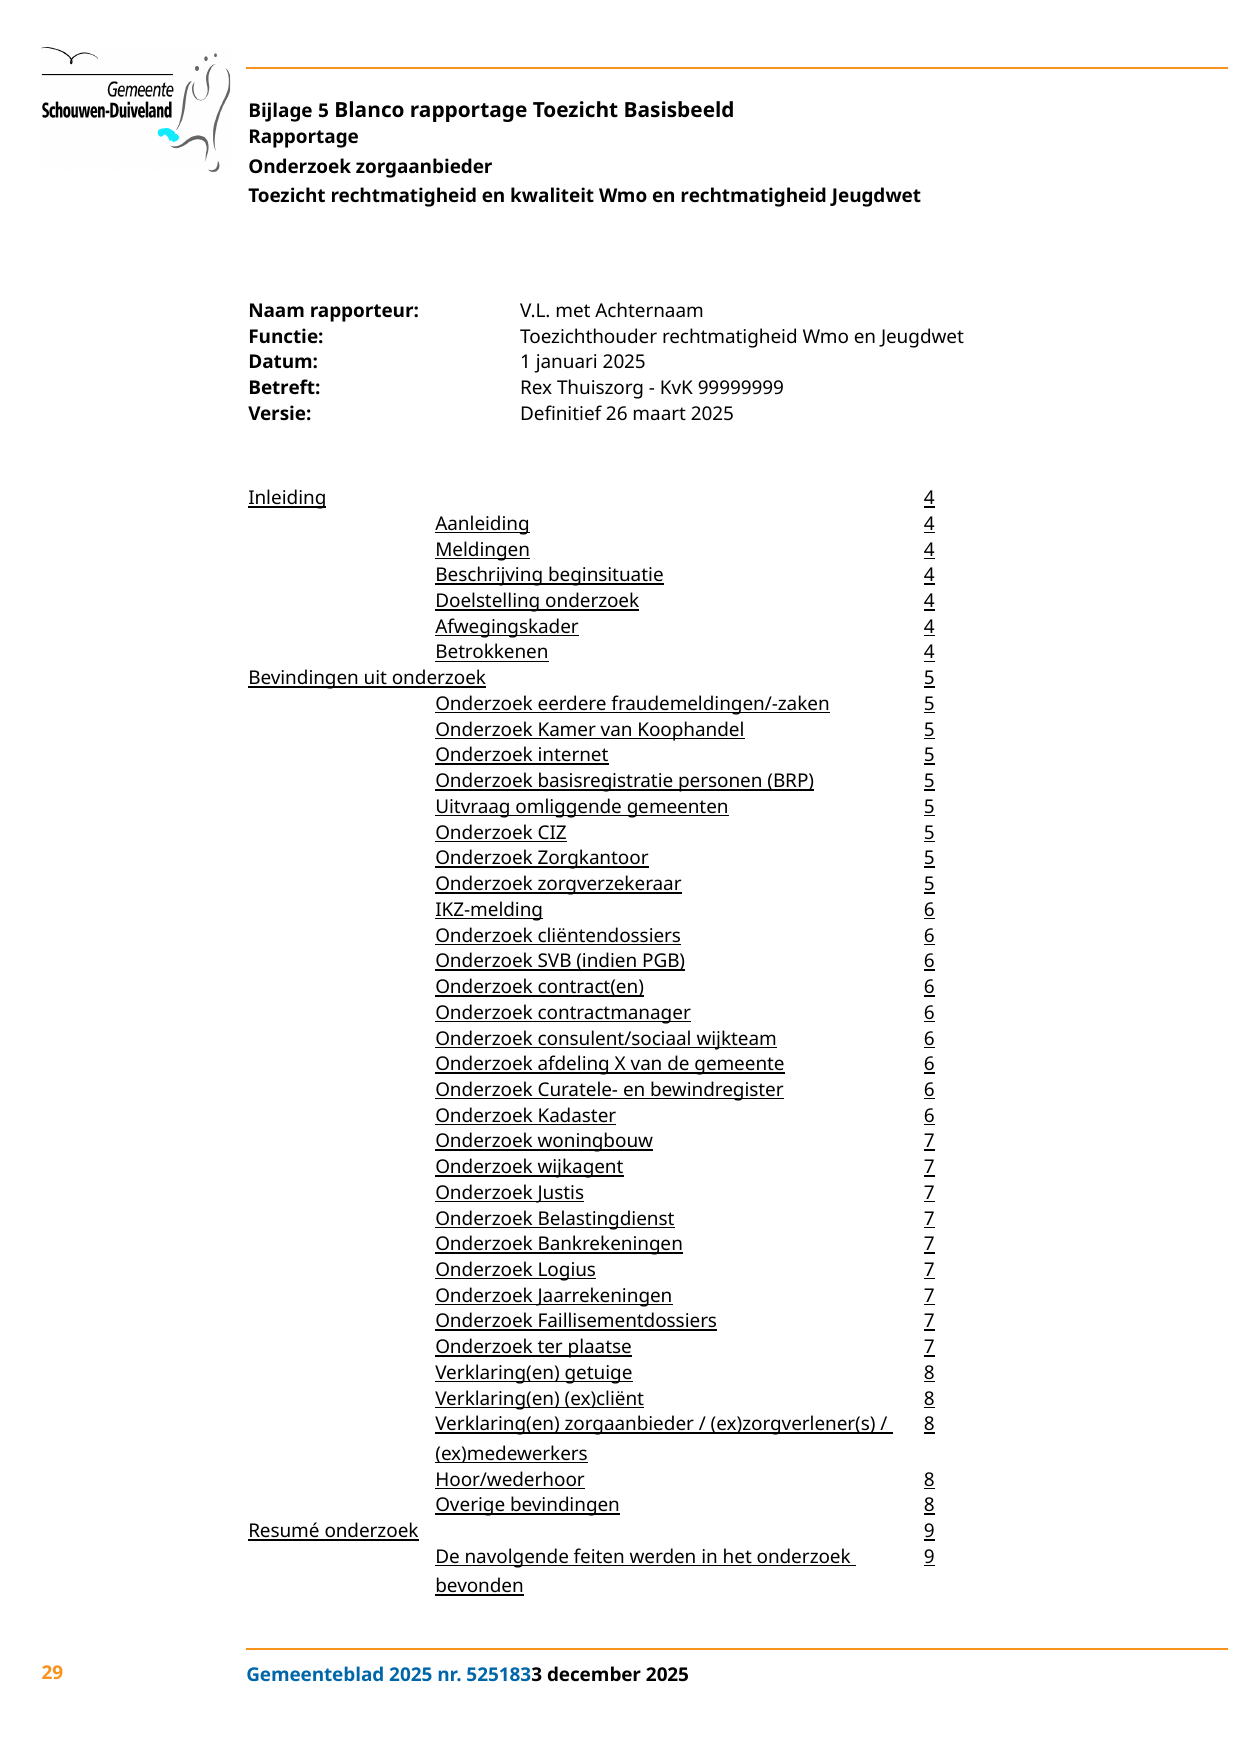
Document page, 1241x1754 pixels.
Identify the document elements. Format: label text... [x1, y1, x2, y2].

table_cell Hoor/wederhoor [435, 1466, 924, 1492]
table_cell Doelstelling onderzoek [435, 587, 924, 613]
table_cell 7 [924, 1205, 1152, 1231]
table_cell 5 [924, 665, 1152, 690]
table_cell Meldingen [435, 536, 924, 562]
table_cell 7 [924, 1128, 1152, 1153]
table_cell 7 [924, 1256, 1152, 1282]
table_cell 5 [924, 716, 1152, 742]
table_cell 6 [924, 948, 1152, 973]
table_cell 6 [924, 1076, 1152, 1102]
table_cell [248, 1025, 435, 1050]
table_cell [248, 768, 435, 793]
table_cell 6 [924, 1102, 1152, 1128]
table_cell [248, 819, 435, 844]
table_cell Onderzoek CIZ [435, 819, 924, 844]
table_cell Onderzoek Kadaster [435, 1102, 924, 1128]
table_cell 4 [924, 613, 1152, 639]
table_cell [248, 1411, 435, 1466]
table_cell [248, 690, 435, 716]
table_cell [248, 973, 435, 999]
table_cell [248, 1076, 435, 1102]
table_cell [248, 922, 435, 947]
table_cell [248, 896, 435, 922]
table_cell 7 [924, 1153, 1152, 1179]
table_header [520, 271, 1152, 297]
table_cell [248, 1179, 435, 1205]
table_cell Verklaring(en) (ex)cliënt [435, 1385, 924, 1411]
table_cell Onderzoek Zorgkantoor [435, 845, 924, 870]
table_cell [248, 587, 435, 613]
table_cell 7 [924, 1282, 1152, 1308]
table_cell Toezichthouder rechtmatigheid Wmo en Jeugdwet [520, 323, 1152, 348]
table_cell 7 [924, 1231, 1152, 1256]
table_cell V.L. met Achternaam [520, 297, 1152, 323]
table_header [623, 484, 924, 510]
table_cell Overige bevindingen [435, 1492, 924, 1517]
table_cell [248, 1231, 435, 1256]
table_cell [248, 1050, 435, 1076]
table_cell Onderzoek basisregistratie personen (BRP) [435, 768, 924, 793]
table_cell 8 [924, 1359, 1152, 1385]
table_cell 6 [924, 896, 1152, 922]
table_cell Onderzoek afdeling X van de gemeente [435, 1050, 924, 1076]
table_cell 9 [924, 1543, 1152, 1598]
table_cell [248, 845, 435, 870]
table_cell Onderzoek woningbouw [435, 1128, 924, 1153]
table_cell Afwegingskader [435, 613, 924, 639]
table_cell Bevindingen uit onderzoek [248, 665, 622, 690]
table_cell [248, 1492, 435, 1517]
table_cell [248, 1256, 435, 1282]
table_cell Onderzoek Bankrekeningen [435, 1231, 924, 1256]
table_cell Onderzoek SVB (indien PGB) [435, 948, 924, 973]
table_cell Onderzoek cliëntendossiers [435, 922, 924, 947]
table_cell 4 [924, 562, 1152, 587]
table_cell 8 [924, 1411, 1152, 1466]
table_cell IKZ-melding [435, 896, 924, 922]
table_cell 5 [924, 793, 1152, 819]
table_cell [248, 613, 435, 639]
table_cell [248, 1308, 435, 1333]
table_cell [248, 1466, 435, 1492]
table_cell [248, 1282, 435, 1308]
table_cell 4 [924, 510, 1152, 536]
table_cell [248, 1128, 435, 1153]
table_cell Beschrijving beginsituatie [435, 562, 924, 587]
table_cell [248, 510, 435, 536]
table_cell Verklaring(en) zorgaanbieder / (ex)zorgverlener(s) / (ex)medewerkers [435, 1411, 924, 1466]
table_cell Uitvraag omliggende gemeenten [435, 793, 924, 819]
table_cell [248, 1153, 435, 1179]
table_cell [248, 562, 435, 587]
table_cell [248, 1359, 435, 1385]
table_cell Onderzoek Belastingdienst [435, 1205, 924, 1231]
table_cell Onderzoek consulent/sociaal wijkteam [435, 1025, 924, 1050]
table_cell Onderzoek contractmanager [435, 999, 924, 1025]
table_cell [248, 793, 435, 819]
table_cell [248, 1543, 435, 1598]
picture [41, 47, 231, 172]
table_cell Betrokkenen [435, 639, 924, 664]
table_cell Verklaring(en) getuige [435, 1359, 924, 1385]
table_cell 1 januari 2025 [520, 349, 1152, 374]
table_header 4 [924, 484, 1152, 510]
table_cell Onderzoek Justis [435, 1179, 924, 1205]
table_cell [248, 536, 435, 562]
table_cell Onderzoek zorgverzekeraar [435, 870, 924, 896]
table_cell 6 [924, 922, 1152, 947]
table_cell 7 [924, 1334, 1152, 1359]
table_cell Onderzoek contract(en) [435, 973, 924, 999]
table_header [248, 271, 520, 297]
table_cell 5 [924, 768, 1152, 793]
table_cell Onderzoek Curatele- en bewindregister [435, 1076, 924, 1102]
table_cell 8 [924, 1492, 1152, 1517]
table_cell 4 [924, 587, 1152, 613]
table_cell Datum: [248, 349, 520, 374]
table_cell [248, 1205, 435, 1231]
table_cell 4 [924, 639, 1152, 664]
table_cell De navolgende feiten werden in het onderzoek bevonden [435, 1543, 924, 1598]
table_cell 7 [924, 1308, 1152, 1333]
table_cell [248, 1385, 435, 1411]
table_cell 9 [924, 1518, 1152, 1543]
table_cell 5 [924, 819, 1152, 844]
table_cell 5 [924, 845, 1152, 870]
table_cell [248, 639, 435, 664]
table_cell 7 [924, 1179, 1152, 1205]
table_cell Aanleiding [435, 510, 924, 536]
table_cell Naam rapporteur: [248, 297, 520, 323]
table_cell Versie: [248, 400, 520, 426]
table_cell 6 [924, 1050, 1152, 1076]
table_cell 5 [924, 870, 1152, 896]
table_cell 5 [924, 742, 1152, 767]
table_cell Onderzoek eerdere fraudemeldingen/-zaken [435, 690, 924, 716]
table_cell Onderzoek Faillisementdossiers [435, 1308, 924, 1333]
table_header Inleiding [248, 484, 622, 510]
table_cell Onderzoek Kamer van Koophandel [435, 716, 924, 742]
table_cell 6 [924, 999, 1152, 1025]
table_cell [248, 716, 435, 742]
table_cell 6 [924, 973, 1152, 999]
table_cell [248, 426, 520, 451]
table_cell [248, 870, 435, 896]
table_cell 5 [924, 690, 1152, 716]
table_cell [248, 742, 435, 767]
table_cell Betreft: [248, 374, 520, 400]
table_cell Rex Thuiszorg - KvK 99999999 [520, 374, 1152, 400]
table_cell [623, 665, 924, 690]
table_cell Onderzoek internet [435, 742, 924, 767]
table_cell [520, 426, 1152, 451]
text Onderzoek zorgaanbieder [248, 153, 1152, 179]
table_cell 4 [924, 536, 1152, 562]
text Rapportage [248, 123, 1152, 149]
table_cell [623, 1518, 924, 1543]
text Bijlage 5 Blanco rapportage Toezicht Basisbeeld [248, 95, 1152, 123]
table_cell 6 [924, 1025, 1152, 1050]
table_cell Resumé onderzoek [248, 1518, 622, 1543]
table_cell Onderzoek Jaarrekeningen [435, 1282, 924, 1308]
table_cell 8 [924, 1385, 1152, 1411]
table_cell Onderzoek wijkagent [435, 1153, 924, 1179]
table_cell Onderzoek Logius [435, 1256, 924, 1282]
text Toezicht rechtmatigheid en kwaliteit Wmo en rechtmatigheid Jeugdwet [248, 182, 1152, 208]
table_cell Onderzoek ter plaatse [435, 1334, 924, 1359]
table_cell Functie: [248, 323, 520, 348]
table_cell [248, 948, 435, 973]
table_cell [248, 1334, 435, 1359]
table_cell [248, 999, 435, 1025]
table_cell 8 [924, 1466, 1152, 1492]
table_cell Definitief 26 maart 2025 [520, 400, 1152, 426]
table_cell [248, 1102, 435, 1128]
